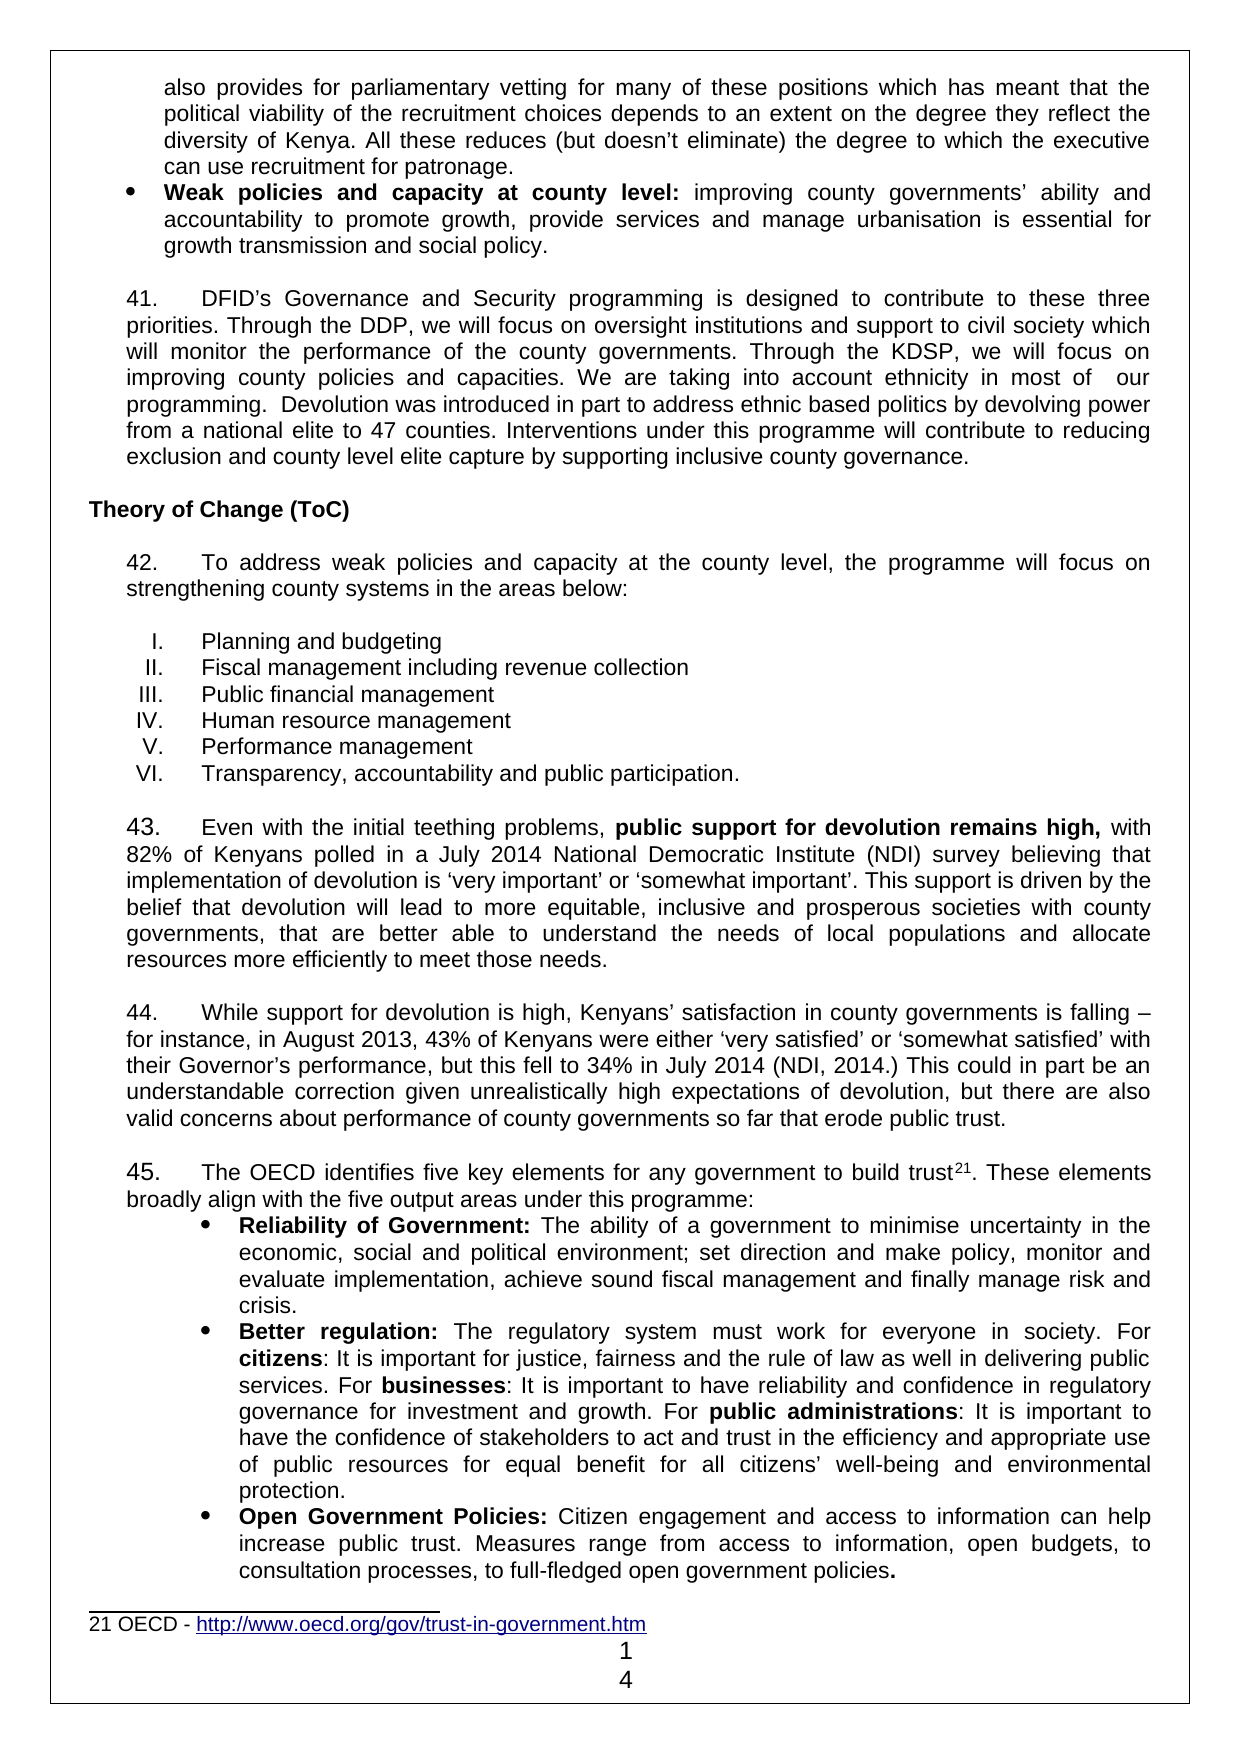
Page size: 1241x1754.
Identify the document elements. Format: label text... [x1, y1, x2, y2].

list Public financial management [164, 681, 1152, 707]
list Reliability of Government: The ability of a government to minimise uncertainty in the economic, social and political environment; set direction and make policy, monitor and evaluate implementation, achieve sound fiscal management and finally manage risk and crisis. [201, 1212, 1152, 1318]
list Weak policies and capacity at county level: improving county governments’ ability and accountability to promote growth, provide services and manage urbanisation is essential for growth transmission and social policy. [126, 179, 1152, 259]
list Performance management [164, 733, 1152, 759]
list Transparency, accountability and public participation. [164, 759, 1152, 786]
list While support for devolution is high, Kenyans’ satisfaction in county governments is falling – for instance, in August 2013, 43% of Kenyans were either ‘very satisfied’ or ‘somewhat satisfied’ with their Governor’s performance, but this fell to 34% in July 2014 (NDI, 2014.) This could in part be an understandable correction given unrealistically high expectations of devolution, but there are also valid concerns about performance of county governments so far that erode public trust. [126, 999, 1152, 1131]
list Even with the initial teething problems, public support for devolution remains high, with 82% of Kenyans polled in a July 2014 National Democratic Institute (NDI) survey believing that implementation of devolution is ‘very important’ or ‘somewhat important’. This support is driven by the belief that devolution will lead to more equitable, inclusive and prosperous societies with county governments, that are better able to understand the needs of local populations and allocate resources more efficiently to meet those needs. [126, 812, 1152, 973]
list Fiscal management including revenue collection [164, 654, 1152, 681]
list The OECD identifies five key elements for any government to build trust. These elements broadly align with the five output areas under this programme: [126, 1157, 1152, 1212]
list Human resource management [164, 707, 1152, 733]
list also provides for parliamentary vetting for many of these positions which has meant that the political viability of the recruitment choices depends to an extent on the degree they reflect the diversity of Kenya. All these reduces (but doesn’t eliminate) the degree to which the executive can use recruitment for patronage. [126, 74, 1152, 179]
list DFID’s Governance and Security programming is designed to contribute to these three priorities. Through the DDP, we will focus on oversight institutions and support to civil society which will monitor the performance of the county governments. Through the KDSP, we will focus on improving county policies and capacities. We are taking into account ethnicity in most of our programming. Devolution was introduced in part to address ethnic based politics by devolving power from a national elite to 47 counties. Interventions under this programme will contribute to reducing exclusion and county level elite capture by supporting inclusive county governance. [126, 285, 1152, 470]
text Theory of Change (ToC) [89, 496, 1152, 522]
list Better regulation: The regulatory system must work for everyone in society. For citizens: It is important for justice, fairness and the rule of law as well in delivering public services. For businesses: It is important to have reliability and confidence in regulatory governance for investment and growth. For public administrations: It is important to have the confidence of stakeholders to act and trust in the efficiency and appropriate use of public resources for equal benefit for all citizens’ well-being and environmental protection. [201, 1318, 1152, 1503]
list To address weak policies and capacity at the county level, the programme will focus on strengthening county systems in the areas below: [126, 549, 1152, 601]
list Open Government Policies: Citizen engagement and access to information can help increase public trust. Measures range from access to information, open budgets, to consultation processes, to full-fledged open government policies. [201, 1503, 1152, 1583]
list Planning and budgeting [164, 628, 1152, 654]
list OECD - http://www.oecd.org/gov/trust-in-government.htm [89, 1612, 1152, 1636]
